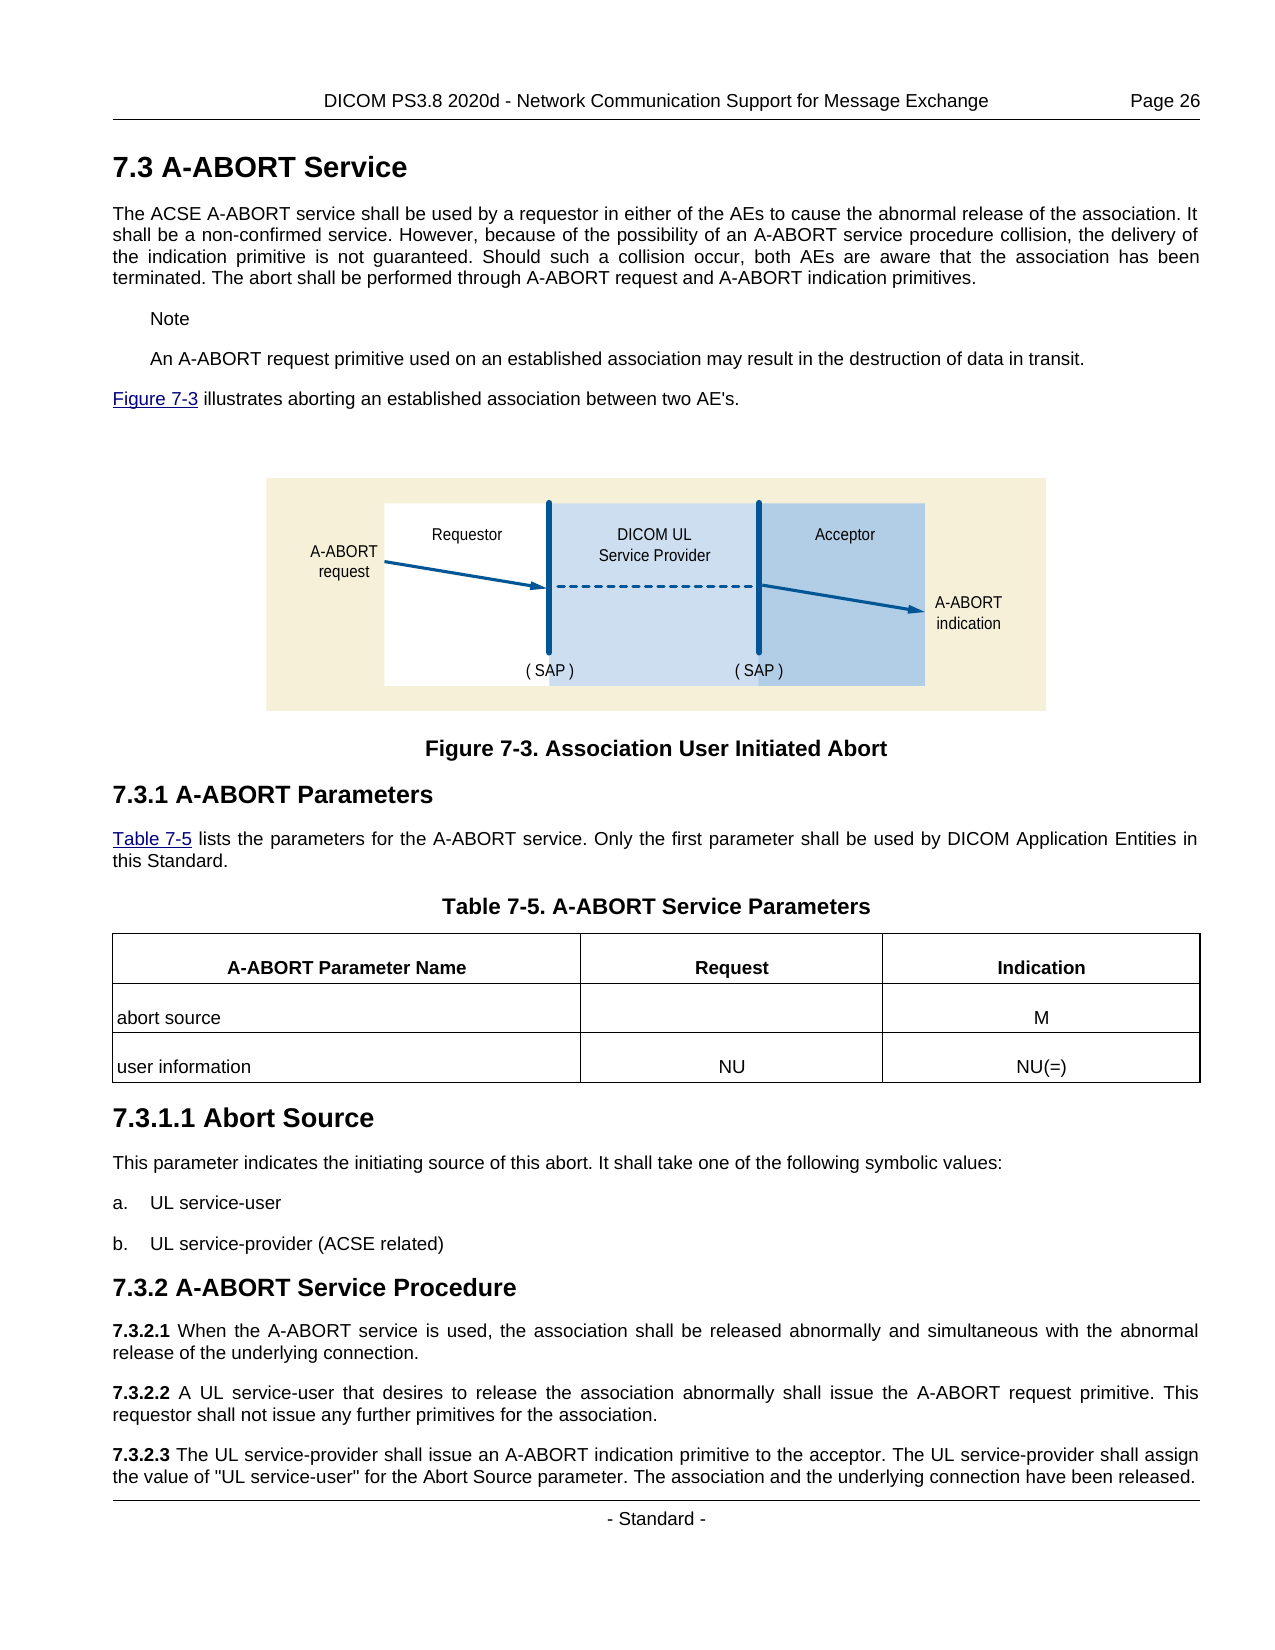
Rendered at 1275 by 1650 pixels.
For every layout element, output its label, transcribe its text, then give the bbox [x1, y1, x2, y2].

text Note [150, 307, 1162, 329]
table_header Request [581, 934, 882, 982]
text 7.3.1.1 Abort Source [112, 1102, 1200, 1133]
text 7.3.2.2 A UL service-user that desires to release the association abnormally shall issue the A-ABORT request primitive. This requestor shall not issue any further primitives for the association. [112, 1382, 1200, 1425]
table_cell [581, 984, 882, 1032]
text b. UL service-provider (ACSE related) [112, 1232, 1200, 1254]
text The ACSE A-ABORT service shall be used by a requestor in either of the AEs to cause the abnormal release of the association. It shall be a non-confirmed service. However, because of the possibility of an A-ABORT service procedure collision, the delivery of the indication primitive is not guaranteed. Should such a collision occur, both AEs are aware that the association has been terminated. The abort shall be performed through A-ABORT request and A-ABORT indication primitives. [112, 202, 1200, 288]
text Table 7-5 lists the parameters for the A-ABORT service. Only the first parameter shall be used by DICOM Application Entities in this Standard. [112, 828, 1200, 871]
text a. UL service-user [112, 1192, 1200, 1213]
text 7.3.2 A-ABORT Service Procedure [112, 1273, 1200, 1301]
table_cell user information [113, 1033, 580, 1082]
table_cell M [883, 984, 1199, 1032]
text This parameter indicates the initiating source of this abort. It shall take one of the following symbolic values: [112, 1152, 1200, 1173]
text Figure 7-3 illustrates aborting an established association between two AE's. [112, 388, 1200, 409]
table_header A-ABORT Parameter Name [113, 934, 580, 982]
text Figure 7-3. Association User Initiated Abort [112, 736, 1200, 762]
table_cell abort source [113, 984, 580, 1032]
text 7.3 A-ABORT Service [112, 150, 1200, 183]
table_cell NU(=) [883, 1033, 1199, 1082]
table_cell NU [581, 1033, 882, 1082]
text 7.3.1 A-ABORT Parameters [112, 780, 1200, 809]
text 7.3.2.3 The UL service-provider shall issue an A-ABORT indication primitive to the acceptor. The UL service-provider shall assign the value of "UL service-user" for the Abort Source parameter. The association and the underlying connection have been released. [112, 1444, 1200, 1487]
table_header Indication [883, 934, 1199, 982]
text Table 7-5. A-ABORT Service Parameters [112, 893, 1200, 919]
text An A-ABORT request primitive used on an established association may result in the destruction of data in transit. [150, 348, 1162, 369]
text 7.3.2.1 When the A-ABORT service is used, the association shall be released abnormally and simultaneous with the abnormal release of the underlying connection. [112, 1320, 1200, 1363]
